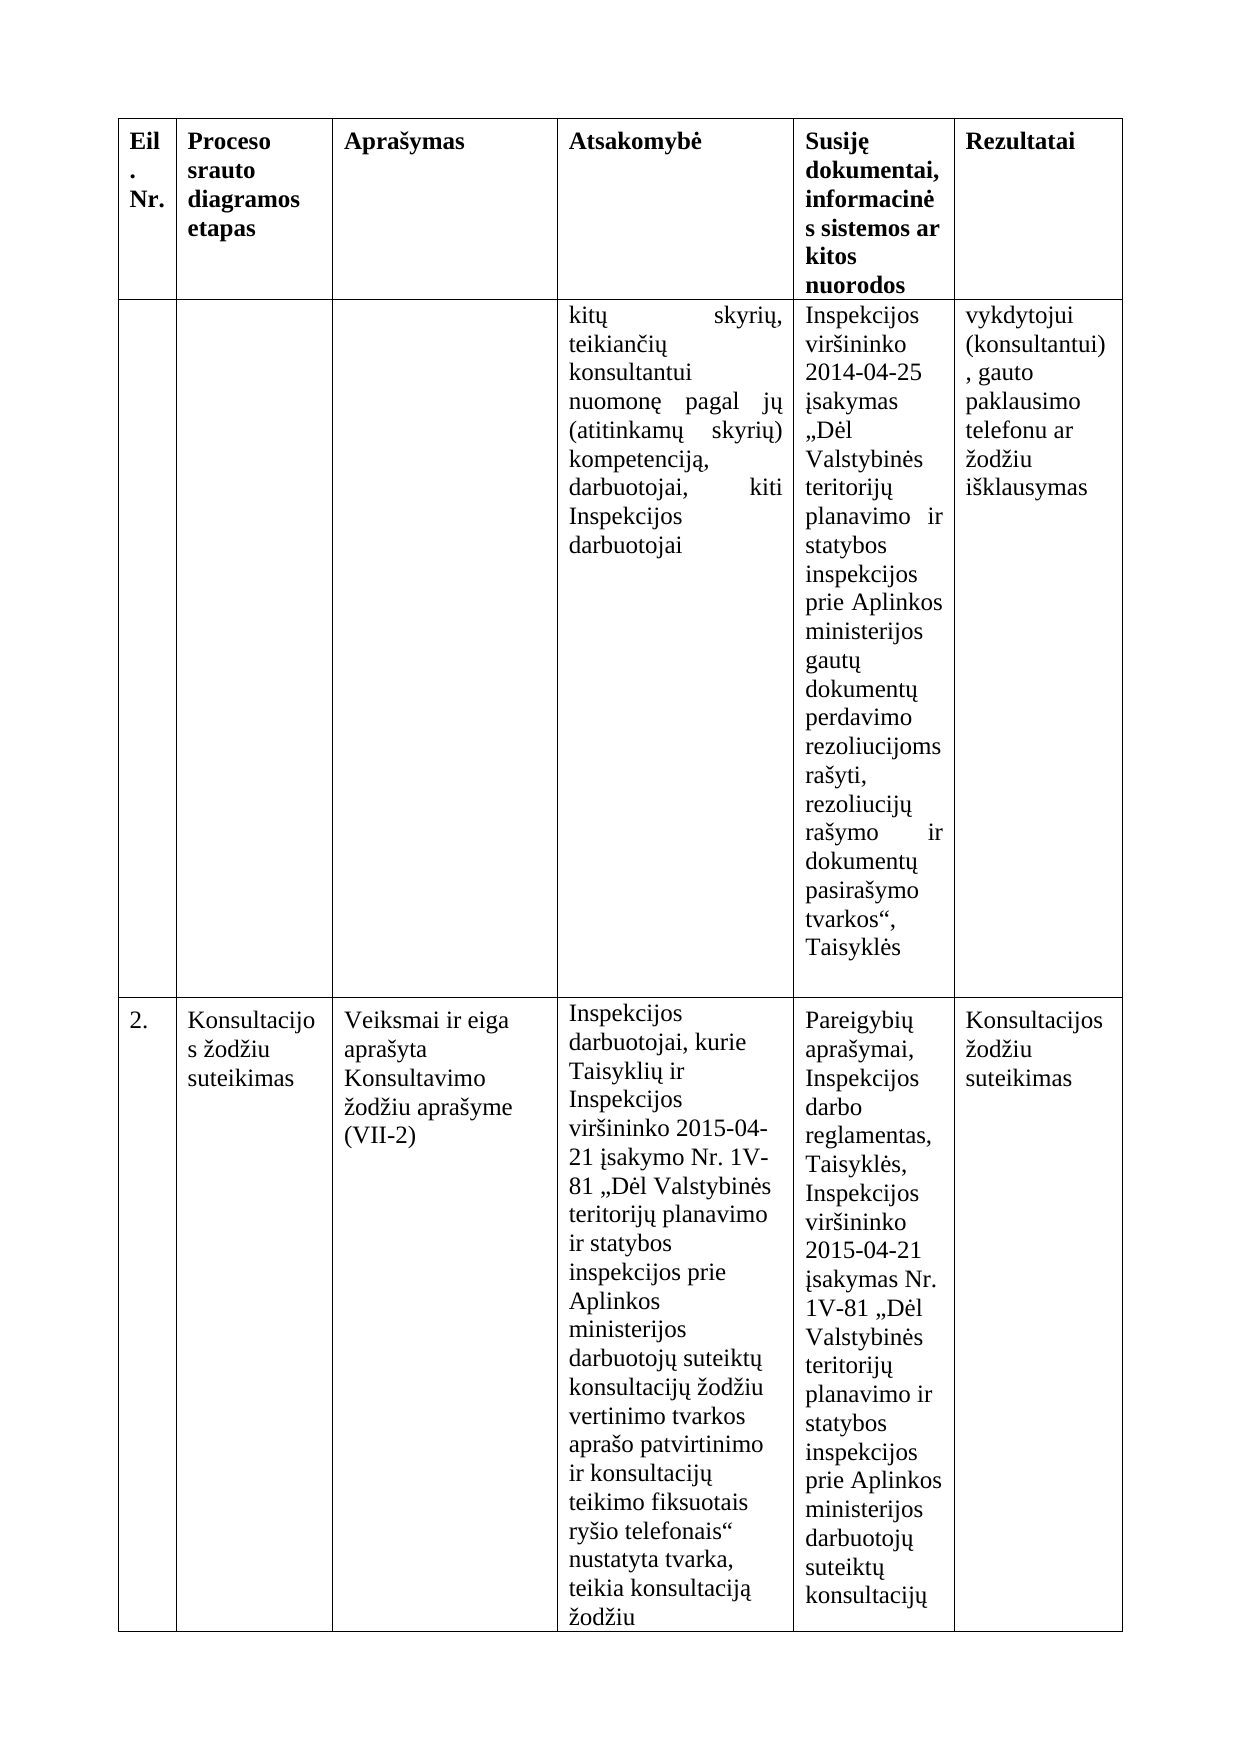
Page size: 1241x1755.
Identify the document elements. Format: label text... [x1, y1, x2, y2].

table_header Aprašymas [333, 119, 557, 299]
table_cell kitų skyrių, teikiančių konsultantui nuomonę pagal jų (atitinkamų skyrių) kompetenciją, darbuotojai, kiti Inspekcijos darbuotojai [558, 300, 793, 997]
table_cell [177, 300, 332, 997]
table_header Susiję dokumentai, informacinės sistemos ar kitos nuorodos [794, 119, 954, 299]
table_header Rezultatai [955, 119, 1122, 299]
table_header Proceso srauto diagramos etapas [177, 119, 332, 299]
table_cell Inspekcijos darbuotojai, kurie Taisyklių ir Inspekcijos viršininko 2015-04-21 įsakymo Nr. 1V-81 „Dėl Valstybinės teritorijų planavimo ir statybos inspekcijos prie Aplinkos ministerijos darbuotojų suteiktų konsultacijų žodžiu vertinimo tvarkos aprašo patvirtinimo ir konsultacijų teikimo fiksuotais ryšio telefonais“ nustatyta tvarka, teikia konsultaciją žodžiu [558, 998, 793, 1631]
table_cell Konsultacijos žodžiu suteikimas [955, 998, 1122, 1631]
table_cell Inspekcijos viršininko 2014-04-25 įsakymas „Dėl Valstybinės teritorijų planavimo ir statybos inspekcijos prie Aplinkos ministerijos gautų dokumentų perdavimo rezoliucijoms rašyti, rezoliucijų rašymo ir dokumentų pasirašymo tvarkos“, Taisyklės [794, 300, 954, 997]
table_cell Konsultacijos žodžiu suteikimas [177, 998, 332, 1631]
table_header Eil. Nr. [119, 119, 176, 299]
table_cell [333, 300, 557, 997]
table_cell [119, 300, 176, 997]
table_cell Pareigybių aprašymai, Inspekcijos darbo reglamentas, Taisyklės, Inspekcijos viršininko 2015-04-21 įsakymas Nr. 1V-81 „Dėl Valstybinės teritorijų planavimo ir statybos inspekcijos prie Aplinkos ministerijos darbuotojų suteiktų konsultacijų [794, 998, 954, 1631]
table_cell vykdytojui (konsultantui), gauto paklausimo telefonu ar žodžiu išklausymas [955, 300, 1122, 997]
table_cell Veiksmai ir eiga aprašyta Konsultavimo žodžiu aprašyme (VII-2) [333, 998, 557, 1631]
table_header Atsakomybė [558, 119, 793, 299]
table_cell 2. [119, 998, 176, 1631]
